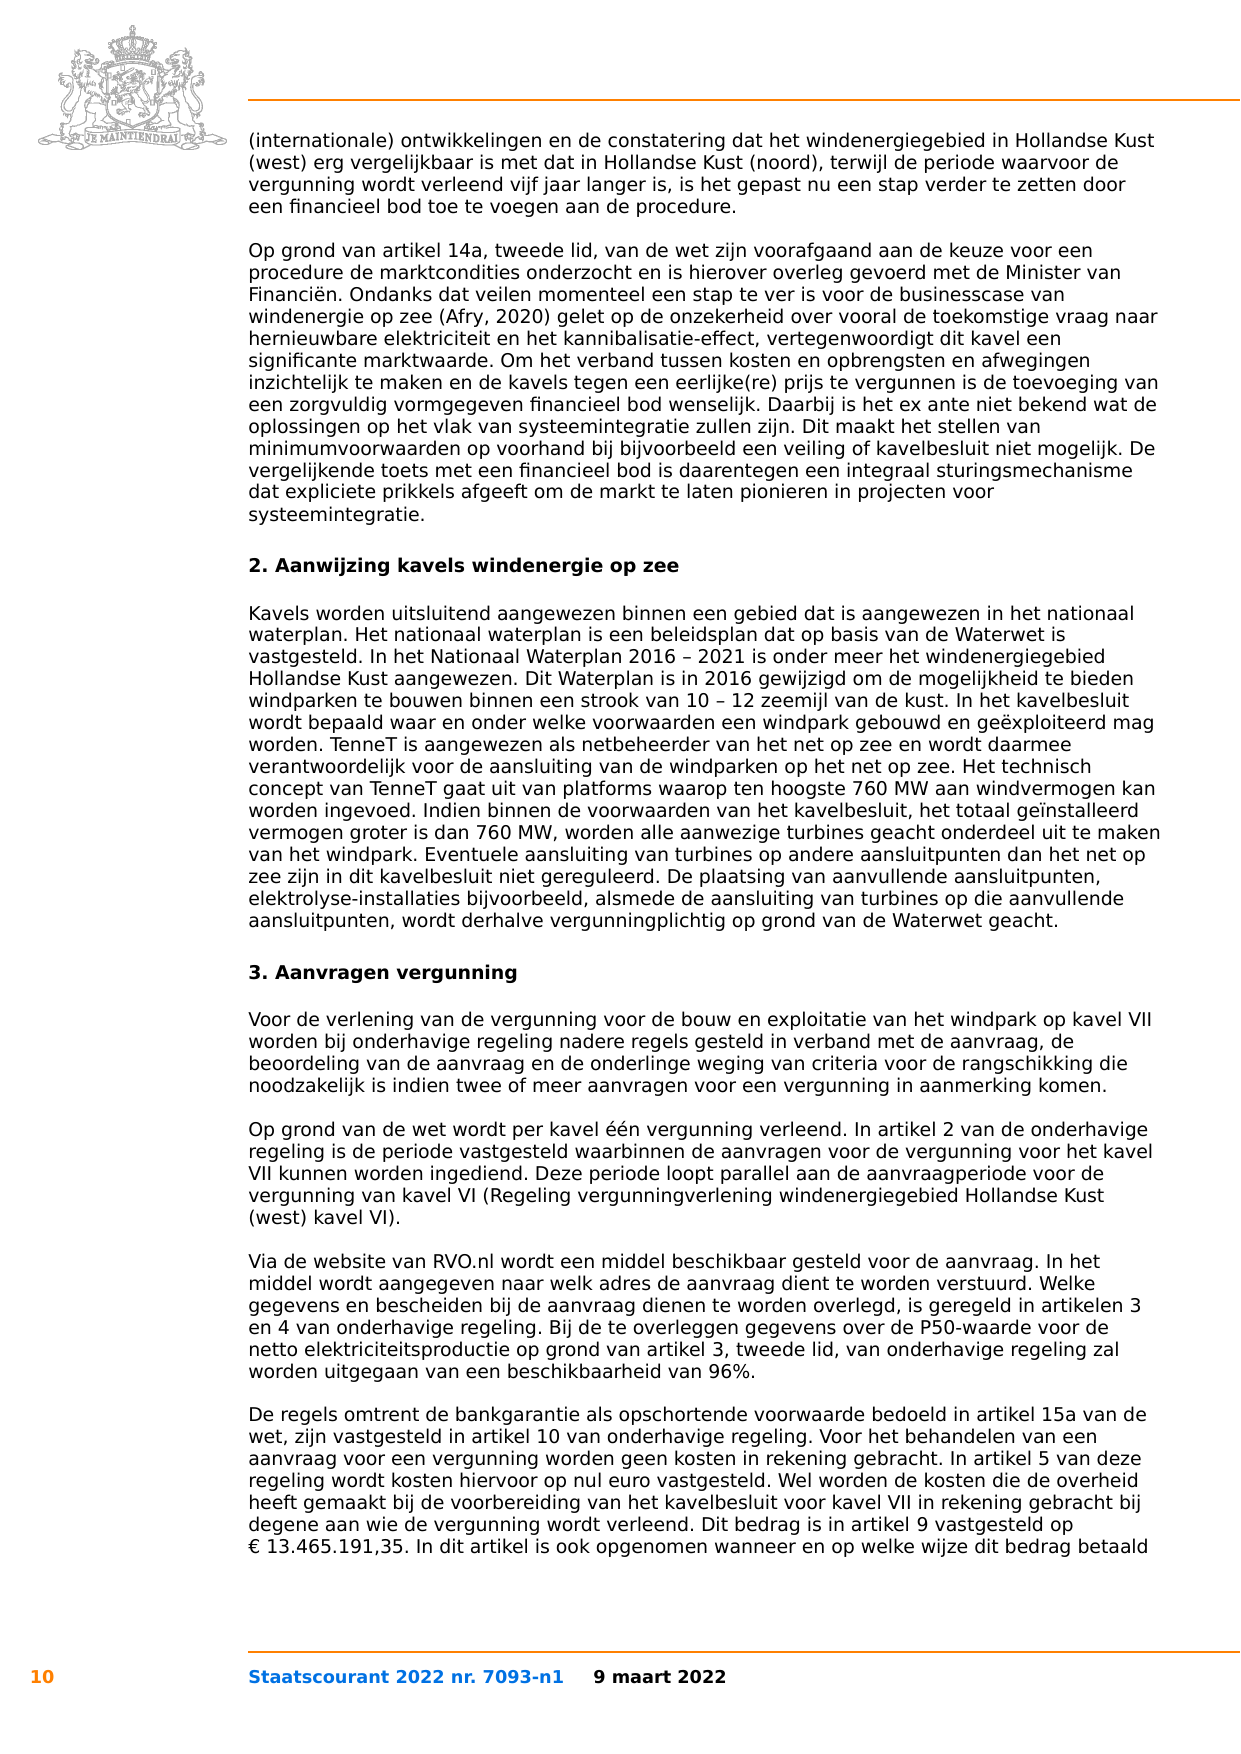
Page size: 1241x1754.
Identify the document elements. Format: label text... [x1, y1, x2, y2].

text Via de website van RVO.nl wordt een middel beschikbaar gesteld voor de aanvraag. In het middel wordt aangegeven naar welk adres de aanvraag dient te worden verstuurd. Welke gegevens en bescheiden bij de aanvraag dienen te worden overlegd, is geregeld in artikelen 3 en 4 van onderhavige regeling. Bij de te overleggen gegevens over de P50-waarde voor de netto elektriciteitsproductie op grond van artikel 3, tweede lid, van onderhavige regeling zal worden uitgegaan van een beschikbaarheid van 96%. [248, 1251, 1163, 1382]
subtitle 2. Aanwijzing kavels windenergie op zee [248, 555, 1163, 577]
text (internationale) ontwikkelingen en de constatering dat het windenergiegebied in Hollandse Kust (west) erg vergelijkbaar is met dat in Hollandse Kust (noord), terwijl de periode waarvoor de vergunning wordt verleend vijf jaar langer is, is het gepast nu een stap verder te zetten door een financieel bod toe te voegen aan de procedure. [248, 130, 1163, 218]
text De regels omtrent de bankgarantie als opschortende voorwaarde bedoeld in artikel 15a van de wet, zijn vastgesteld in artikel 10 van onderhavige regeling. Voor het behandelen van een aanvraag voor een vergunning worden geen kosten in rekening gebracht. In artikel 5 van deze regeling wordt kosten hiervoor op nul euro vastgesteld. Wel worden de kosten die de overheid heeft gemaakt bij de voorbereiding van het kavelbesluit voor kavel VII in rekening gebracht bij degene aan wie de vergunning wordt verleend. Dit bedrag is in artikel 9 vastgesteld op € 13.465.191,35. In dit artikel is ook opgenomen wanneer en op welke wijze dit bedrag betaald [248, 1404, 1163, 1558]
text Kavels worden uitsluitend aangewezen binnen een gebied dat is aangewezen in het nationaal waterplan. Het nationaal waterplan is een beleidsplan dat op basis van de Waterwet is vastgesteld. In het Nationaal Waterplan 2016 – 2021 is onder meer het windenergiegebied Hollandse Kust aangewezen. Dit Waterplan is in 2016 gewijzigd om de mogelijkheid te bieden windparken te bouwen binnen een strook van 10 – 12 zeemijl van de kust. In het kavelbesluit wordt bepaald waar en onder welke voorwaarden een windpark gebouwd en geëxploiteerd mag worden. TenneT is aangewezen als netbeheerder van het net op zee en wordt daarmee verantwoordelijk voor de aansluiting van de windparken op het net op zee. Het technisch concept van TenneT gaat uit van platforms waarop ten hoogste 760 MW aan windvermogen kan worden ingevoed. Indien binnen de voorwaarden van het kavelbesluit, het totaal geïnstalleerd vermogen groter is dan 760 MW, worden alle aanwezige turbines geacht onderdeel uit te maken van het windpark. Eventuele aansluiting van turbines op andere aansluitpunten dan het net op zee zijn in dit kavelbesluit niet gereguleerd. De plaatsing van aanvullende aansluitpunten, elektrolyse-installaties bijvoorbeeld, alsmede de aansluiting van turbines op die aanvullende aansluitpunten, wordt derhalve vergunningplichtig op grond van de Waterwet geacht. [248, 602, 1163, 932]
text Voor de verlening van de vergunning voor de bouw en exploitatie van het windpark op kavel VII worden bij onderhavige regeling nadere regels gesteld in verband met de aanvraag, de beoordeling van de aanvraag en de onderlinge weging van criteria voor de rangschikking die noodzakelijk is indien twee of meer aanvragen voor een vergunning in aanmerking komen. [248, 1009, 1163, 1097]
text Op grond van de wet wordt per kavel één vergunning verleend. In artikel 2 van de onderhavige regeling is de periode vastgesteld waarbinnen de aanvragen voor de vergunning voor het kavel VII kunnen worden ingediend. Deze periode loopt parallel aan de aanvraagperiode voor de vergunning van kavel VI (Regeling vergunningverlening windenergiegebied Hollandse Kust (west) kavel VI). [248, 1119, 1163, 1229]
text Op grond van artikel 14a, tweede lid, van de wet zijn voorafgaand aan de keuze voor een procedure de marktcondities onderzocht en is hierover overleg gevoerd met de Minister van Financiën. Ondanks dat veilen momenteel een stap te ver is voor de businesscase van windenergie op zee (Afry, 2020) gelet op de onzekerheid over vooral de toekomstige vraag naar hernieuwbare elektriciteit en het kannibalisatie-effect, vertegenwoordigt dit kavel een significante marktwaarde. Om het verband tussen kosten en opbrengsten en afwegingen inzichtelijk te maken en de kavels tegen een eerlijke(re) prijs te vergunnen is de toevoeging van een zorgvuldig vormgegeven financieel bod wenselijk. Daarbij is het ex ante niet bekend wat de oplossingen op het vlak van systeemintegratie zullen zijn. Dit maakt het stellen van minimumvoorwaarden op voorhand bij bijvoorbeeld een veiling of kavelbesluit niet mogelijk. De vergelijkende toets met een financieel bod is daarentegen een integraal sturingsmechanisme dat expliciete prikkels afgeeft om de markt te laten pionieren in projecten voor systeemintegratie. [248, 240, 1163, 525]
subtitle 3. Aanvragen vergunning [248, 962, 1163, 984]
picture [38, 25, 227, 150]
